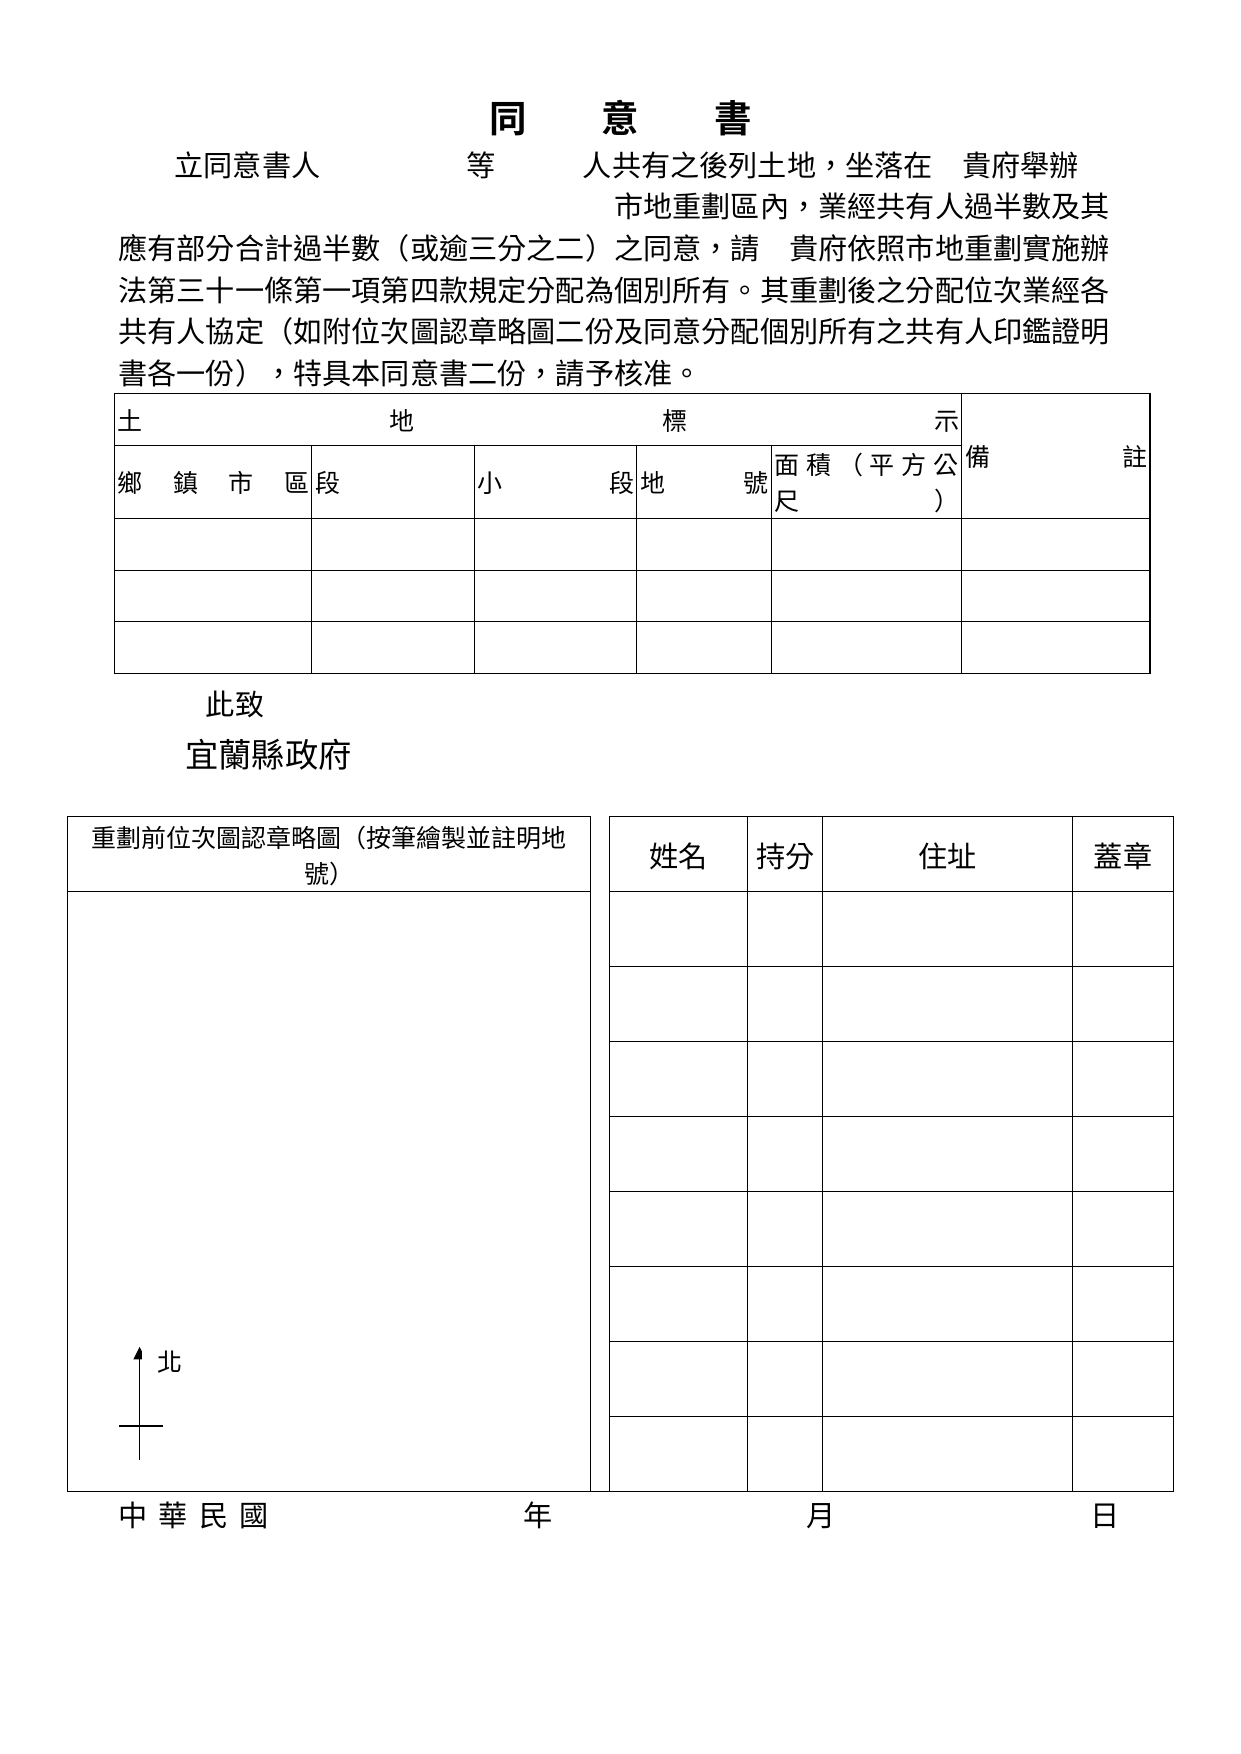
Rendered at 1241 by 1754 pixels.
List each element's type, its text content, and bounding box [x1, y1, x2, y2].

table_header 姓名 [610, 817, 747, 891]
table_cell [610, 967, 747, 1041]
text 宜蘭縣政府 [118, 726, 1122, 778]
table_cell [1073, 892, 1173, 966]
table_cell [610, 1192, 747, 1266]
table_cell [637, 622, 771, 673]
table_cell [115, 519, 311, 569]
table_cell [772, 519, 961, 569]
table_cell [823, 1117, 1072, 1191]
table_header 住址 [823, 817, 1072, 891]
table_cell [610, 1342, 747, 1416]
text 市地重劃區內，業經共有人過半數及其應有部分合計過半數（或逾三分之二）之同意，請 貴府依照市地重劃實施辦法第三十一條第一項第四款規定分配為個別所有。其重劃後之分配位次業經各共有人協定（如附位次圖認章略圖二份及同意分配個別所有之共有人印鑑證明書各一份），特具本同意書二份，請予核准。 [118, 184, 1122, 393]
table_cell [115, 571, 311, 621]
table_cell 鄉鎮市區 [115, 446, 311, 518]
table_cell [637, 571, 771, 621]
table_header [591, 816, 609, 1491]
table_header 土地標示 [115, 394, 961, 444]
table_cell [748, 1417, 822, 1491]
table_cell [312, 519, 474, 569]
table_cell [1073, 1117, 1173, 1191]
table_cell [475, 622, 636, 673]
table_cell [312, 622, 474, 673]
table_cell [823, 1042, 1072, 1116]
table_cell [748, 1192, 822, 1266]
table_cell [610, 1417, 747, 1491]
table_cell [68, 892, 590, 1491]
table_cell [610, 1117, 747, 1191]
table_cell [637, 519, 771, 569]
table_cell [772, 571, 961, 621]
table_cell 小段 [475, 446, 636, 518]
table_cell [748, 892, 822, 966]
table_cell [823, 1342, 1072, 1416]
text 同 意 書 [118, 89, 1122, 143]
table_header 重劃前位次圖認章略圖（按筆繪製並註明地號） [68, 817, 590, 891]
table_cell [1073, 967, 1173, 1041]
table_cell [823, 1417, 1072, 1491]
table_cell [1073, 1192, 1173, 1266]
text 此致 [118, 674, 1122, 726]
table_cell [610, 1042, 747, 1116]
text 中華民國 年 月 日 [118, 1492, 1122, 1534]
table_cell [115, 622, 311, 673]
table_cell [748, 1117, 822, 1191]
table_cell 面積（平方公尺） [772, 446, 961, 518]
table_cell [823, 892, 1072, 966]
text 立同意書人 等 人共有之後列土地，坐落在 貴府舉辦 [174, 143, 1122, 184]
table_cell 段 [312, 446, 474, 518]
table_cell [772, 622, 961, 673]
table_header 備註 [962, 394, 1149, 518]
table_header 持分 [748, 817, 822, 891]
table_header 蓋章 [1073, 817, 1173, 891]
table_cell [475, 571, 636, 621]
table_cell [823, 1267, 1072, 1341]
table_cell [1073, 1417, 1173, 1491]
table_cell [1073, 1342, 1173, 1416]
table_cell [748, 1267, 822, 1341]
table_cell 地號 [637, 446, 771, 518]
table_cell [748, 1342, 822, 1416]
table_cell [475, 519, 636, 569]
table_cell [962, 571, 1149, 621]
table_cell [610, 1267, 747, 1341]
table_cell [1073, 1267, 1173, 1341]
table_cell [610, 892, 747, 966]
table_cell [748, 1042, 822, 1116]
table_cell [962, 622, 1149, 673]
table_cell [823, 967, 1072, 1041]
table_cell [312, 571, 474, 621]
table_cell [823, 1192, 1072, 1266]
table_cell [1073, 1042, 1173, 1116]
table_cell [748, 967, 822, 1041]
table_cell [962, 519, 1149, 569]
